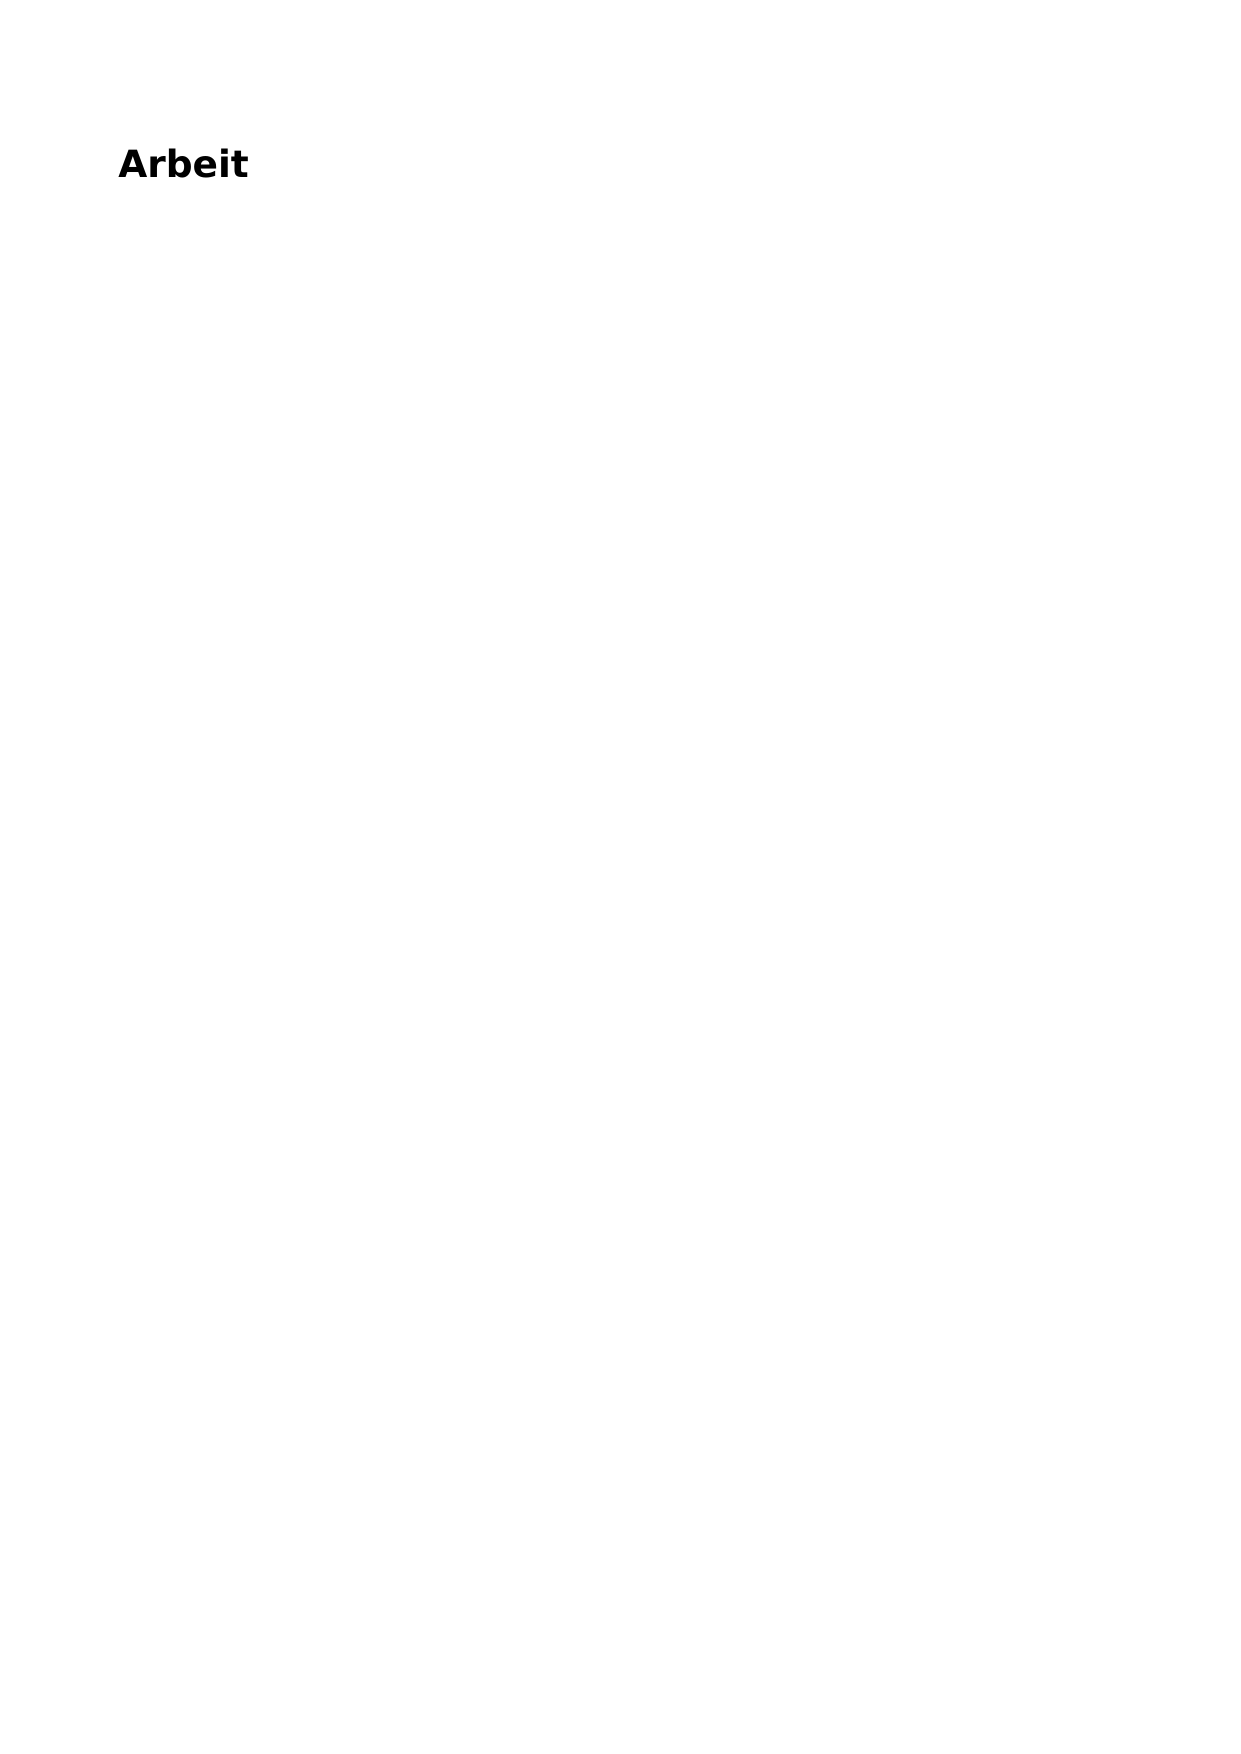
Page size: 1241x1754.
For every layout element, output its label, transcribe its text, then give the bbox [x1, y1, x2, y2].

subtitle Arbeit [118, 143, 1122, 187]
